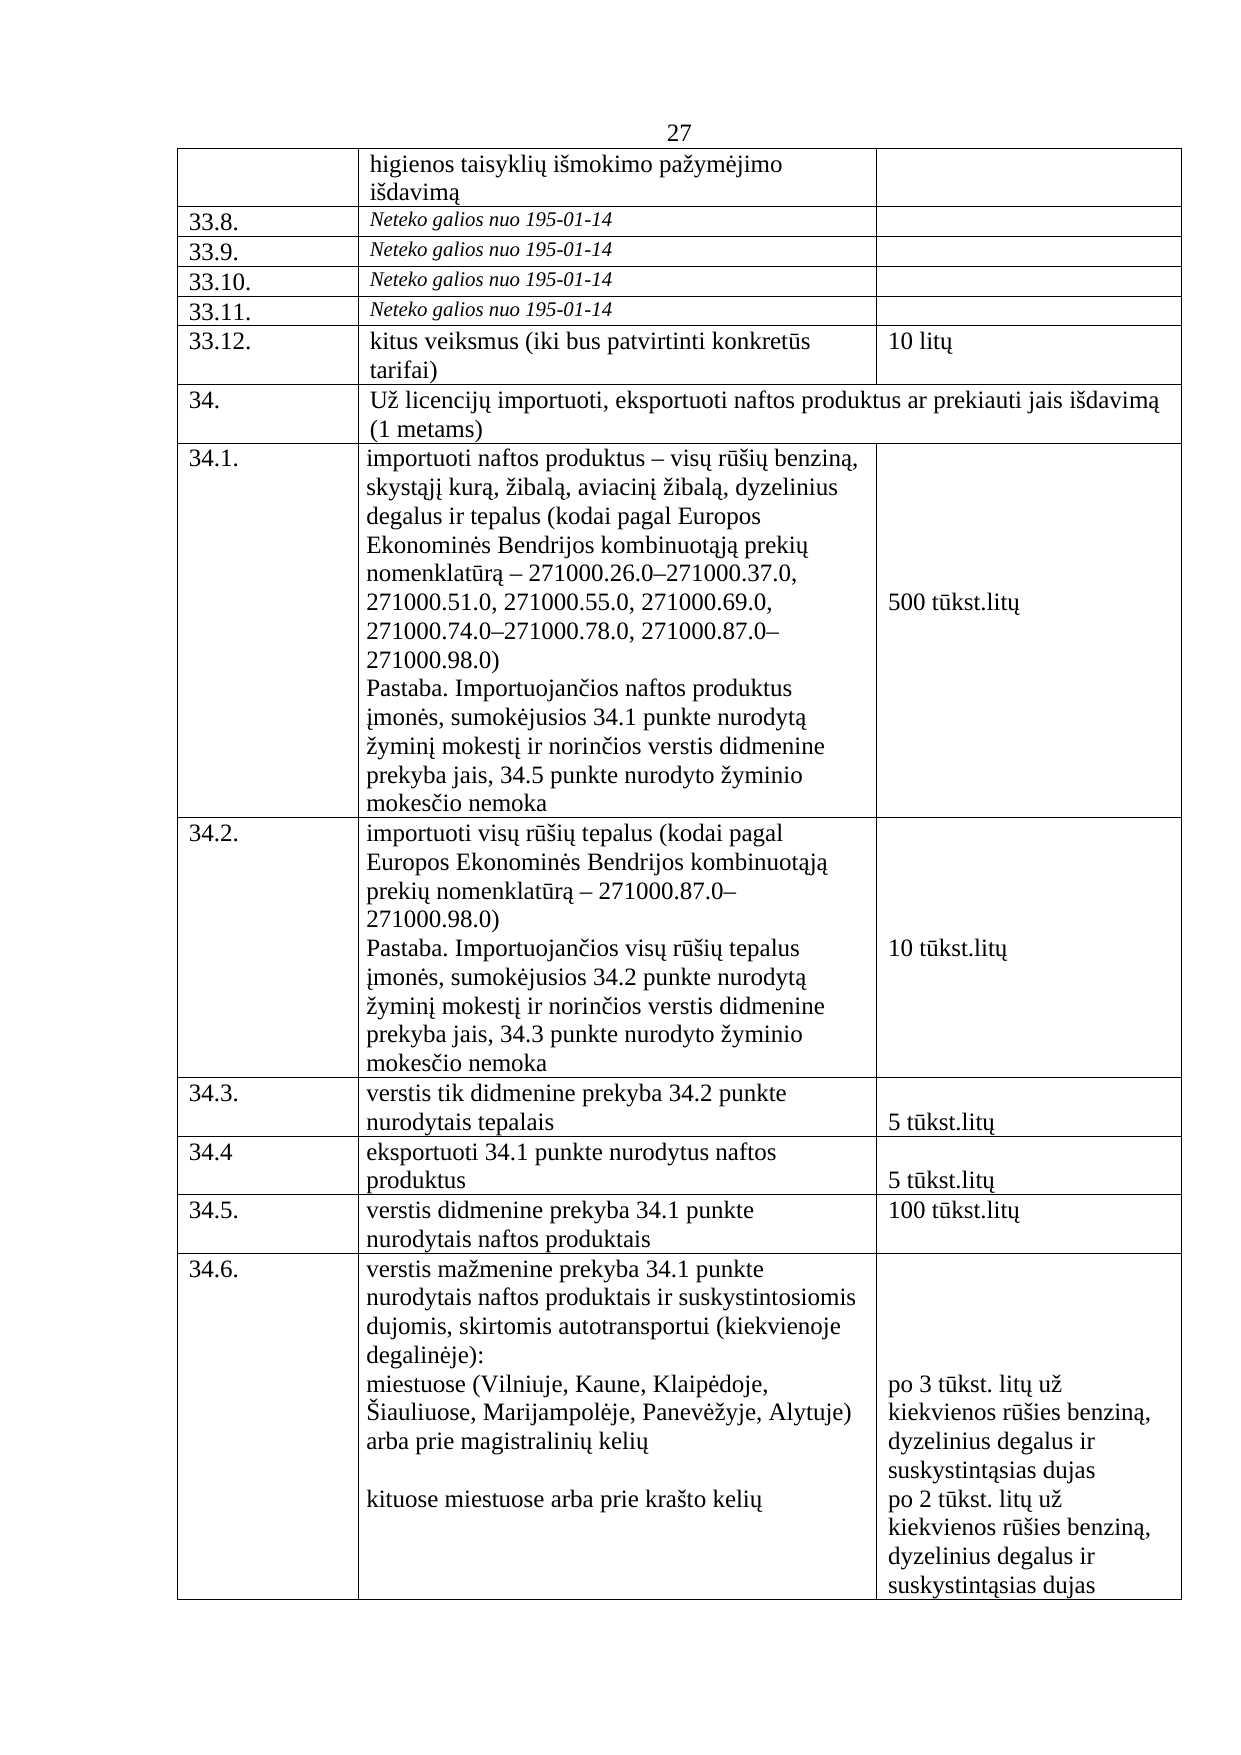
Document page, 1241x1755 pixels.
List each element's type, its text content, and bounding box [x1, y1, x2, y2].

table_cell [877, 237, 1181, 266]
table_cell 34.2. [178, 818, 358, 1077]
table_cell 100 tūkst.litų [877, 1195, 1181, 1253]
table_cell [877, 149, 1181, 206]
table_cell higienos taisyklių išmokimo pažymėjimo išdavimą [359, 149, 876, 206]
table_cell [877, 267, 1181, 296]
table_cell Neteko galios nuo 195-01-14 [359, 237, 876, 266]
table_cell 33.12. [178, 326, 358, 384]
table_cell [877, 297, 1181, 325]
table_cell 10 litų [877, 326, 1181, 384]
table_cell verstis tik didmenine prekyba 34.2 punkte nurodytais tepalais [359, 1078, 876, 1136]
table_cell Neteko galios nuo 195-01-14 [359, 207, 876, 236]
table_cell 5 tūkst.litų [877, 1078, 1181, 1136]
table_cell 33.9. [178, 237, 358, 266]
table_cell 34.3. [178, 1078, 358, 1136]
table_cell eksportuoti 34.1 punkte nurodytus naftos produktus [359, 1137, 876, 1194]
table_cell 34. [178, 385, 358, 442]
table_cell importuoti visų rūšių tepalus (kodai pagal Europos Ekonominės Bendrijos kombinuotąją prekių nomenklatūrą – 271000.87.0–271000.98.0) Pastaba. Importuojančios visų rūšių tepalus įmonės, sumokėjusios 34.2 punkte nurodytą žyminį mokestį ir norinčios verstis didmenine prekyba jais, 34.3 punkte nurodyto žyminio mokesčio nemoka [359, 818, 876, 1077]
table_cell [178, 149, 358, 206]
table_cell kitus veiksmus (iki bus patvirtinti konkretūs tarifai) [359, 326, 876, 384]
table_cell importuoti naftos produktus – visų rūšių benziną, skystąjį kurą, žibalą, aviacinį žibalą, dyzelinius degalus ir tepalus (kodai pagal Europos Ekonominės Bendrijos kombinuotąją prekių nomenklatūrą – 271000.26.0–271000.37.0, 271000.51.0, 271000.55.0, 271000.69.0, 271000.74.0–271000.78.0, 271000.87.0–271000.98.0) Pastaba. Importuojančios naftos produktus įmonės, sumokėjusios 34.1 punkte nurodytą žyminį mokestį ir norinčios verstis didmenine prekyba jais, 34.5 punkte nurodyto žyminio mokesčio nemoka [359, 444, 876, 817]
table_cell 34.1. [178, 444, 358, 817]
table_cell 500 tūkst.litų [877, 444, 1181, 817]
table_cell 33.8. [178, 207, 358, 236]
table_cell Už licencijų importuoti, eksportuoti naftos produktus ar prekiauti jais išdavimą (1 metams) [359, 385, 1181, 442]
table_cell Neteko galios nuo 195-01-14 [359, 297, 876, 325]
table_cell 34.4 [178, 1137, 358, 1194]
table_cell 33.10. [178, 267, 358, 296]
table_cell verstis mažmenine prekyba 34.1 punkte nurodytais naftos produktais ir suskystintosiomis dujomis, skirtomis autotransportui (kiekvienoje degalinėje): miestuose (Vilniuje, Kaune, Klaipėdoje, Šiauliuose, Marijampolėje, Panevėžyje, Alytuje) arba prie magistralinių kelių kituose miestuose arba prie krašto kelių [359, 1254, 876, 1599]
table_cell Neteko galios nuo 195-01-14 [359, 267, 876, 296]
table_cell 33.11. [178, 297, 358, 325]
table_cell verstis didmenine prekyba 34.1 punkte nurodytais naftos produktais [359, 1195, 876, 1253]
table_cell [877, 207, 1181, 236]
table_cell 34.5. [178, 1195, 358, 1253]
table_cell 34.6. [178, 1254, 358, 1599]
table_cell 5 tūkst.litų [877, 1137, 1181, 1194]
table_cell 10 tūkst.litų [877, 818, 1181, 1077]
table_cell po 3 tūkst. litų už kiekvienos rūšies benziną, dyzelinius degalus ir suskystintąsias dujas po 2 tūkst. litų už kiekvienos rūšies benziną, dyzelinius degalus ir suskystintąsias dujas [877, 1254, 1181, 1599]
